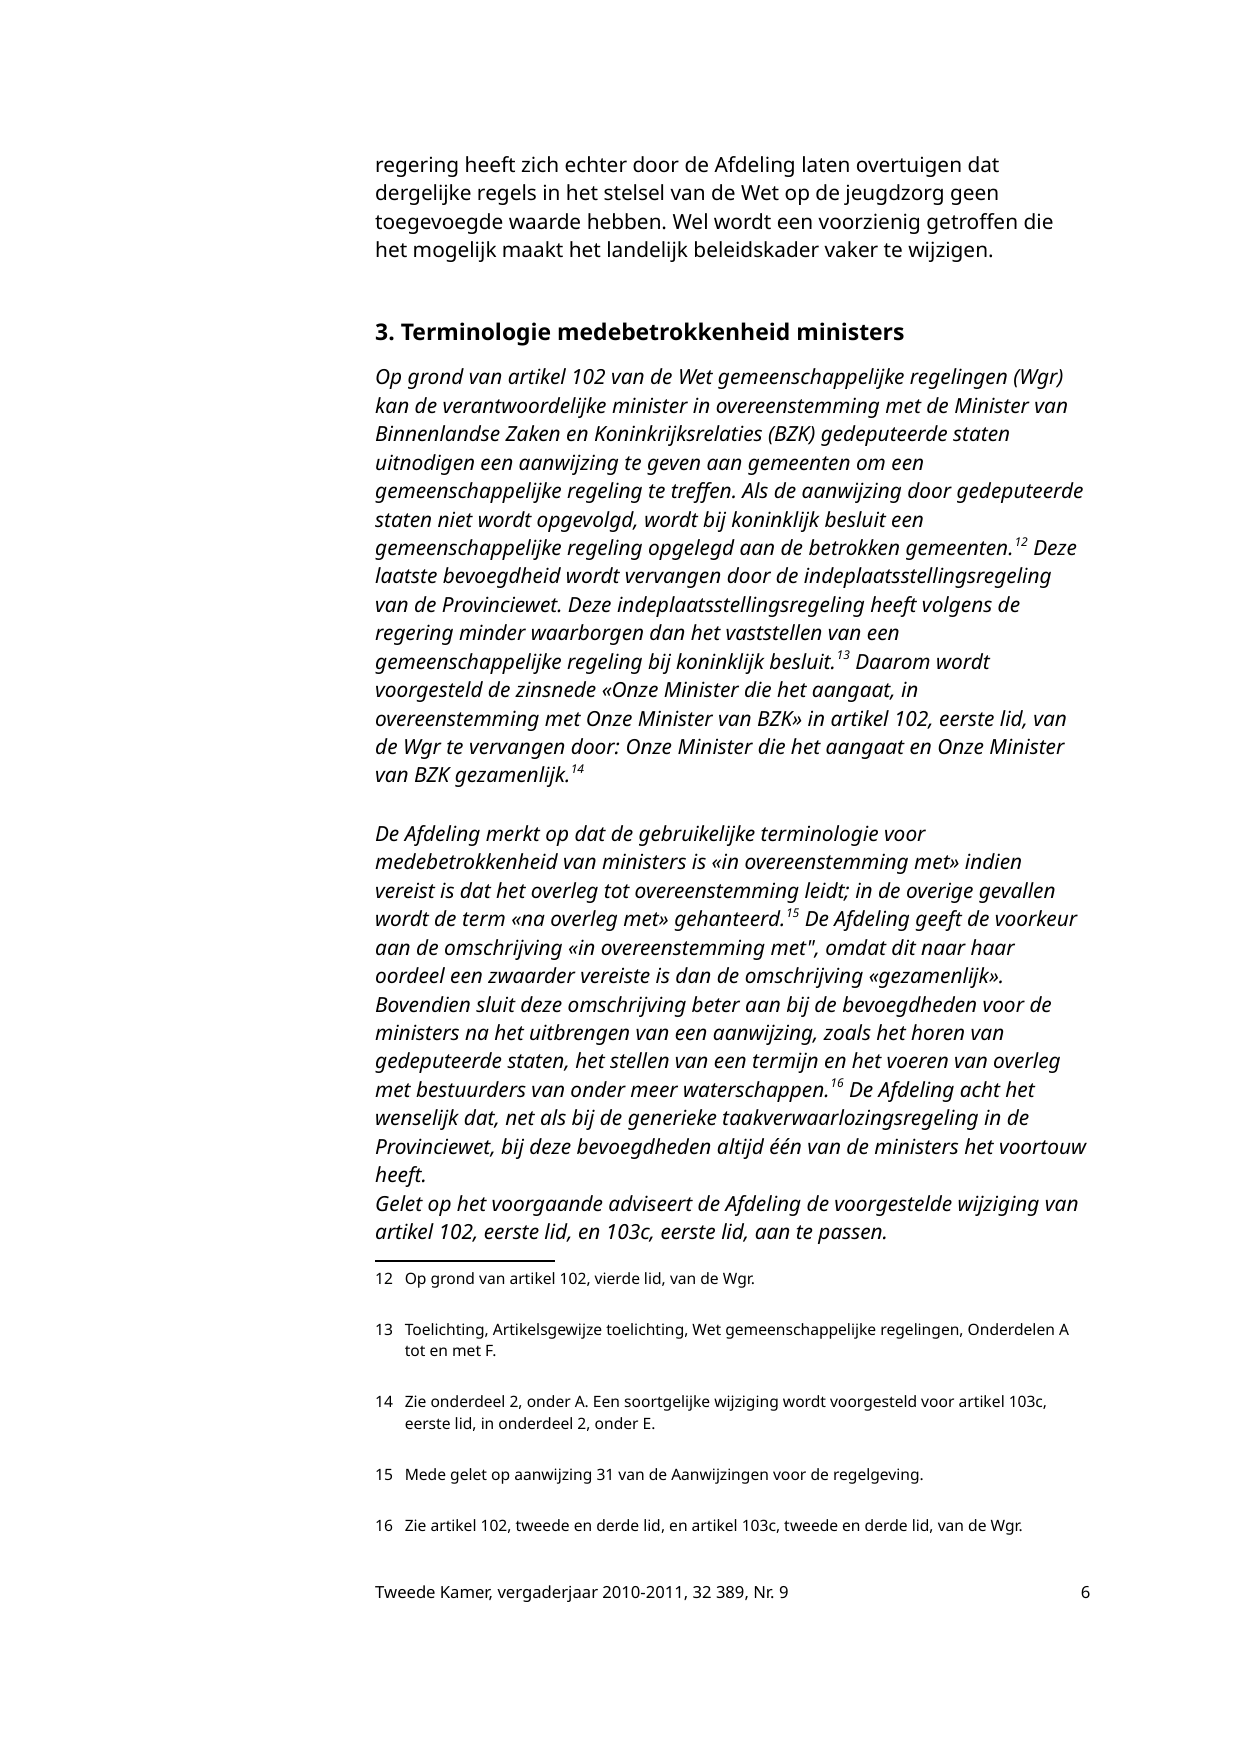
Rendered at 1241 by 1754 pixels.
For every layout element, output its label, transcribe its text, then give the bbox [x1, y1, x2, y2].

text Zie onderdeel 2, onder A. Een soortgelijke wijziging wordt voorgesteld voor artikel 103c, eerste lid, in onderdeel 2, onder E. [375, 1306, 1090, 1362]
text Op grond van artikel 102, vierde lid, van de Wgr. [375, 1160, 1090, 1189]
text Zie artikel 102, tweede en derde lid, en artikel 103c, tweede en derde lid, van de Wgr. [375, 1479, 1090, 1536]
subtitle 3. Terminologie medebetrokkenheid ministers [375, 316, 1090, 347]
text Mede gelet op aanwijzing 31 van de Aanwijzingen voor de regelgeving. [375, 1392, 1090, 1449]
text De Afdeling adviseert de bepalingen betreffende de ministeriële regeling in de Wet op de jeugdzorg te heroverwegen, omdat deze regelingen te gedetailleerd zouden zijn en geen toegevoegde waarde hebben naast het landelijk beleidskader. Het IPO stelde in reactie op een eerdere versie van deze nota van wijziging dat de vervanging van de aanwijzing door ministeriële regelingen niet past in het uitgangspunt dat de herziening van het interbestuurlijk toezicht leidt tot versobering van dat toezicht. De regering is met de Afdeling van mening dat dergelijke regelingen in beginsel wel zijn toegestaan. Dergelijke regels vormen geen toezicht en staan dan ook niet aan versobering van het toezicht in de weg. De regering heeft zich echter door de Afdeling laten overtuigen dat dergelijke regels in het stelsel van de Wet op de jeugdzorg geen toegevoegde waarde hebben. Wel wordt een voorzienig getroffen die het mogelijk maakt het landelijk beleidskader vaker te wijzigen. [375, 150, 1090, 264]
text Op grond van artikel 102 van de Wet gemeenschappelijke regelingen (Wgr) kan de verantwoordelijke minister in overeenstemming met de Minister van Binnenlandse Zaken en Koninkrijksrelaties (BZK) gedeputeerde staten uitnodigen een aanwijzing te geven aan gemeenten om een gemeenschappelijke regeling te treffen. Als de aanwijzing door gedeputeerde staten niet wordt opgevolgd, wordt bij koninklijk besluit een gemeenschappelijke regeling opgelegd aan de betrokken gemeenten. Deze laatste bevoegdheid wordt vervangen door de indeplaatsstellingsregeling van de Provinciewet. Deze indeplaatsstellingsregeling heeft volgens de regering minder waarborgen dan het vaststellen van een gemeenschappelijke regeling bij koninklijk besluit. Daarom wordt voorgesteld de zinsnede «Onze Minister die het aangaat, in overeenstemming met Onze Minister van BZK» in artikel 102, eerste lid, van de Wgr te vervangen door: Onze Minister die het aangaat en Onze Minister van BZK gezamenlijk. [375, 362, 1090, 789]
text De Afdeling merkt op dat de gebruikelijke terminologie voor medebetrokkenheid van ministers is «in overeenstemming met» indien vereist is dat het overleg tot overeenstemming leidt; in de overige gevallen wordt de term «na overleg met» gehanteerd. De Afdeling geeft de voorkeur aan de omschrijving «in overeenstemming met", omdat dit naar haar oordeel een zwaarder vereiste is dan de omschrijving «gezamenlijk». [375, 819, 1090, 990]
text Bovendien sluit deze omschrijving beter aan bij de bevoegdheden voor de ministers na het uitbrengen van een aanwijzing, zoals het horen van gedeputeerde staten, het stellen van een termijn en het voeren van overleg met bestuurders van onder meer waterschappen. De Afdeling acht het wenselijk dat, net als bij de generieke taakverwaarlozingsregeling in de Provinciewet, bij deze bevoegdheden altijd één van de ministers het voortouw heeft. [375, 990, 1090, 1132]
text Toelichting, Artikelsgewijze toelichting, Wet gemeenschappelijke regelingen, Onderdelen A tot en met F. [375, 1219, 1090, 1276]
